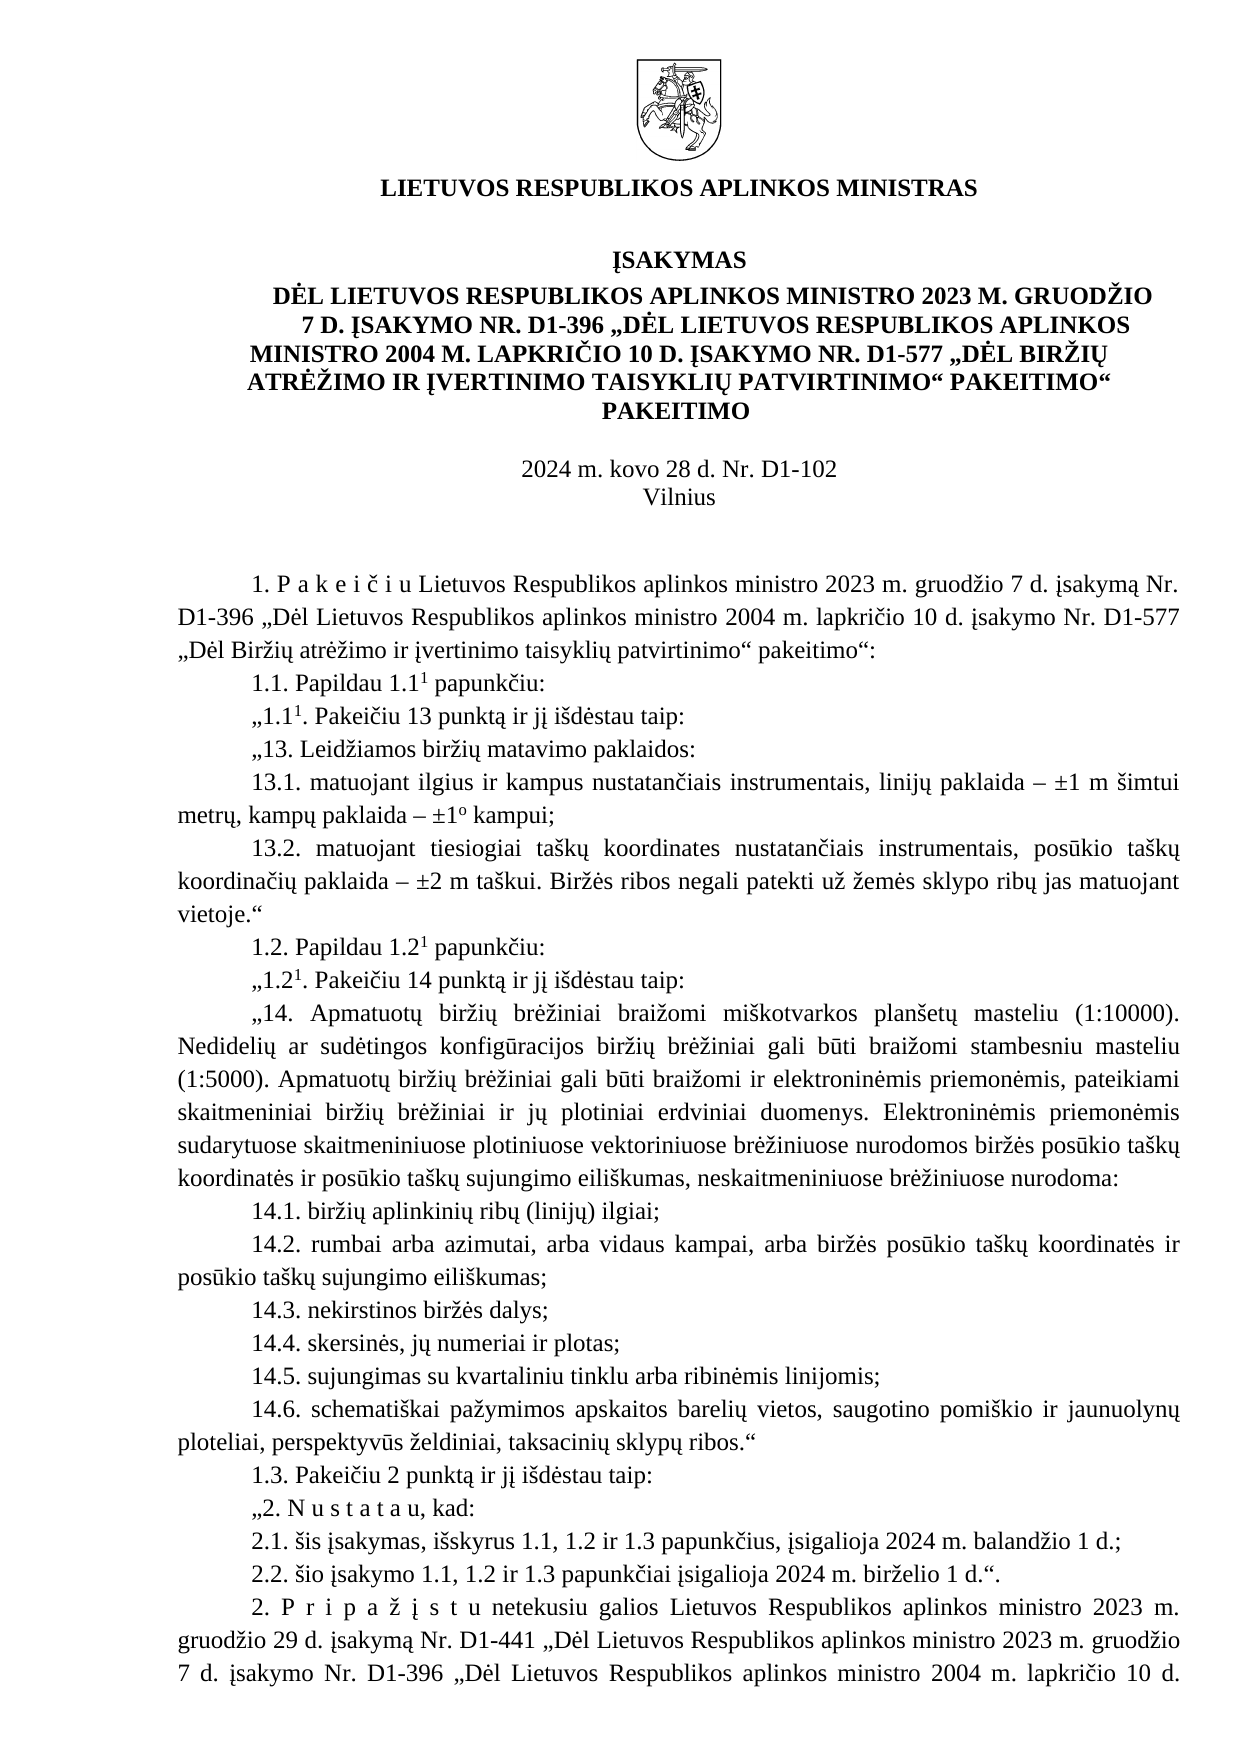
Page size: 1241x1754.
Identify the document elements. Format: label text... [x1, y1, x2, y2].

text 7 D. ĮSAKYMO NR. D1-396 „DĖL LIETUVOS RESPUBLIKOS APLINKOS MINISTRO 2004 M. LAPKRIČIO 10 D. ĮSAKYMO NR. D1-577 „DĖL BIRŽIŲ ATRĖŽIMO IR ĮVERTINIMO TAISYKLIŲ PATVIRTINIMO“ PAKEITIMO“ PAKEITIMO [177, 310, 1181, 425]
text „1.21. Pakeičiu 14 punktą ir jį išdėstau taip: [177, 965, 1181, 994]
text 1. P a k e i č i u Lietuvos Respublikos aplinkos ministro 2023 m. gruodžio 7 d. įsakymą Nr. D1-396 „Dėl Lietuvos Respublikos aplinkos ministro 2004 m. lapkričio 10 d. įsakymo Nr. D1-577 „Dėl Biržių atrėžimo ir įvertinimo taisyklių patvirtinimo“ pakeitimo“: [177, 569, 1181, 663]
text „1.11. Pakeičiu 13 punktą ir jį išdėstau taip: [177, 701, 1181, 729]
text 1.1. Papildau 1.11 papunkčiu: [177, 668, 1181, 697]
text ĮSAKYMAS [177, 245, 1181, 274]
text 13.1. matuojant ilgius ir kampus nustatančiais instrumentais, linijų paklaida – ±1 m šimtui metrų, kampų paklaida – ±1o kampui; [177, 767, 1181, 829]
text 14.1. biržių aplinkinių ribų (linijų) ilgiai; [177, 1196, 1181, 1225]
text 13.2. matuojant tiesiogiai taškų koordinates nustatančiais instrumentais, posūkio taškų koordinačių paklaida – ±2 m taškui. Biržės ribos negali patekti už žemės sklypo ribų jas matuojant vietoje.“ [177, 833, 1181, 928]
text 1.3. Pakeičiu 2 punktą ir jį išdėstau taip: [177, 1460, 1181, 1489]
text LIETUVOS RESPUBLIKOS APLINKOS MINISTRAS [177, 173, 1181, 202]
text „14. Apmatuotų biržių brėžiniai braižomi miškotvarkos planšetų masteliu (1:10000). Nedidelių ar sudėtingos konfigūracijos biržių brėžiniai gali būti braižomi stambesniu masteliu (1:5000). Apmatuotų biržių brėžiniai gali būti braižomi ir elektroninėmis priemonėmis, pateikiami skaitmeniniai biržių brėžiniai ir jų plotiniai erdviniai duomenys. Elektroninėmis priemonėmis sudarytuose skaitmeniniuose plotiniuose vektoriniuose brėžiniuose nurodomos biržės posūkio taškų koordinatės ir posūkio taškų sujungimo eiliškumas, neskaitmeniniuose brėžiniuose nurodoma: [177, 998, 1181, 1192]
text 14.5. sujungimas su kvartaliniu tinklu arba ribinėmis linijomis; [177, 1361, 1181, 1390]
text Vilnius [177, 482, 1181, 540]
text 1.2. Papildau 1.21 papunkčiu: [177, 932, 1181, 961]
text 2.2. šio įsakymo 1.1, 1.2 ir 1.3 papunkčiai įsigalioja 2024 m. birželio 1 d.“. [177, 1559, 1181, 1588]
text „2. N u s t a t a u, kad: [177, 1493, 1181, 1522]
text 14.3. nekirstinos biržės dalys; [177, 1295, 1181, 1324]
text „13. Leidžiamos biržių matavimo paklaidos: [177, 734, 1181, 763]
text 14.2. rumbai arba azimutai, arba vidaus kampai, arba biržės posūkio taškų koordinatės ir posūkio taškų sujungimo eiliškumas; [177, 1229, 1181, 1291]
text 14.4. skersinės, jų numeriai ir plotas; [177, 1328, 1181, 1357]
text 2. P r i p a ž į s t u netekusiu galios Lietuvos Respublikos aplinkos ministro 2023 m. gruodžio 29 d. įsakymą Nr. D1-441 „Dėl Lietuvos Respublikos aplinkos ministro 2023 m. gruodžio 7 d. įsakymo Nr. D1-396 „Dėl Lietuvos Respublikos aplinkos ministro 2004 m. lapkričio 10 d. [177, 1592, 1181, 1687]
text 2.1. šis įsakymas, išskyrus 1.1, 1.2 ir 1.3 papunkčius, įsigalioja 2024 m. balandžio 1 d.; [177, 1526, 1181, 1555]
text 14.6. schematiškai pažymimos apskaitos barelių vietos, saugotino pomiškio ir jaunuolynų ploteliai, perspektyvūs želdiniai, taksacinių sklypų ribos.“ [177, 1394, 1181, 1456]
text 2024 m. kovo 28 d. Nr. D1-102 [177, 454, 1181, 482]
text DĖL LIETUVOS RESPUBLIKOS APLINKOS MINISTRO 2023 M. GRUODŽIO [177, 281, 1181, 310]
